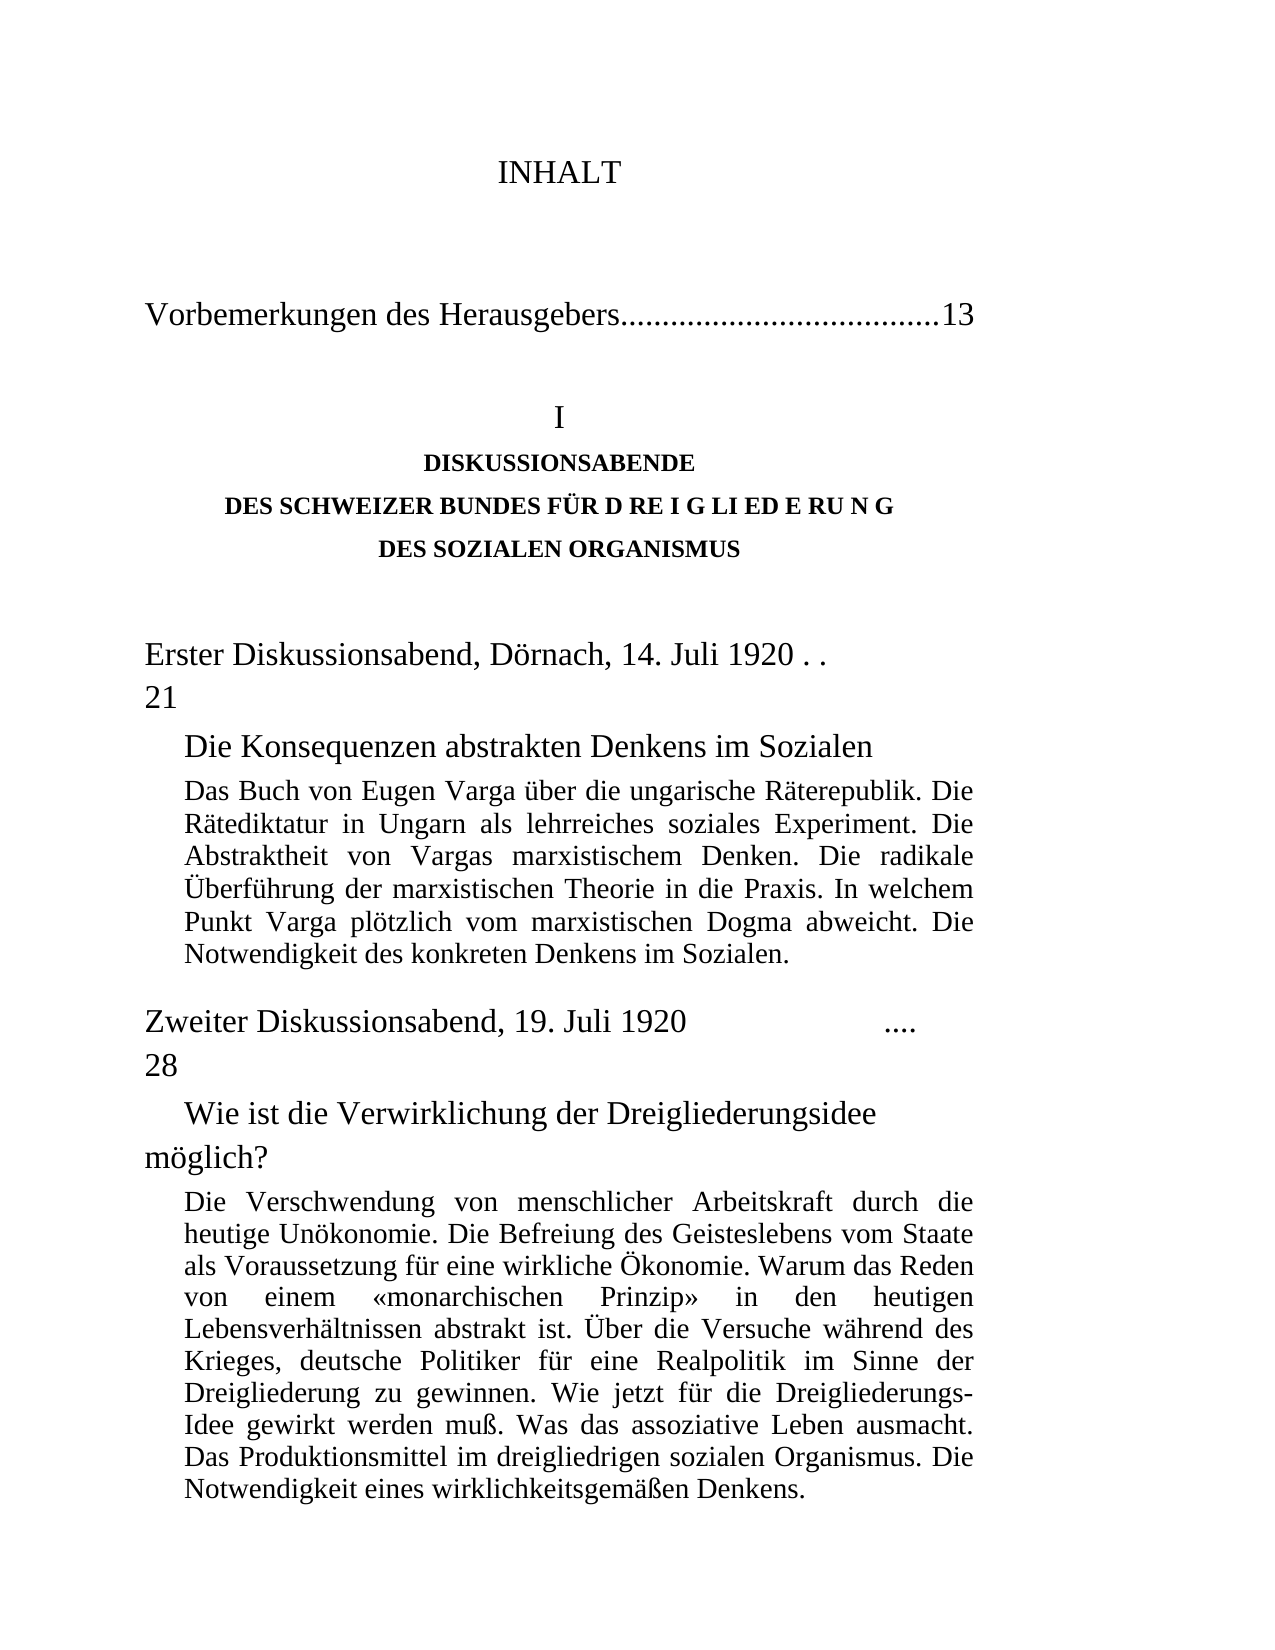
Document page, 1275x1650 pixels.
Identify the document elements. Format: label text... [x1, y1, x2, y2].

text Erster Diskussionsabend, Dörnach, 14. Juli 1920 . . 21 [144, 634, 974, 716]
text Vorbemerkungen des Herausgebers 13 [144, 294, 974, 333]
text DES SOZIALEN ORGANISMUS [144, 534, 974, 563]
text Wie ist die Verwirklichung der Dreigliederungsidee möglich? [144, 1093, 974, 1176]
text Das Buch von Eugen Varga über die ungarische Räterepublik. Die Rätediktatur in Ungarn als lehrreiches soziales Experiment. Die Abstraktheit von Vargas marxistischem Denken. Die radikale Überführung der marxistischen Theorie in die Praxis. In welchem Punkt Varga plötzlich vom marxistischen Dogma abweicht. Die Notwendigkeit des konkreten Denkens im Sozialen. [184, 774, 974, 970]
text Die Konsequenzen abstrakten Denkens im Sozialen [144, 726, 974, 764]
text Die Verschwendung von menschlicher Arbeitskraft durch die heutige Unökonomie. Die Befreiung des Geisteslebens vom Staate als Voraussetzung für eine wirkliche Ökonomie. Warum das Reden von einem «monarchischen Prinzip» in den heutigen Lebensverhältnissen abstrakt ist. Über die Versuche während des Krieges, deutsche Politiker für eine Realpolitik im Sinne der Dreigliederung zu gewinnen. Wie jetzt für die Dreigliederungs-Idee gewirkt werden muß. Was das assoziative Leben ausmacht. Das Produktionsmittel im dreigliedrigen sozialen Organismus. Die Notwendigkeit eines wirklichkeitsgemäßen Denkens. [184, 1186, 974, 1504]
text INHALT [144, 152, 974, 190]
text DISKUSSIONSABENDE DES SCHWEIZER BUNDES FÜR D RE I G LI ED E RU N G [144, 448, 974, 520]
text Zweiter Diskussionsabend, 19. Juli 1920 .... 28 [144, 1001, 974, 1083]
text I [144, 397, 974, 436]
